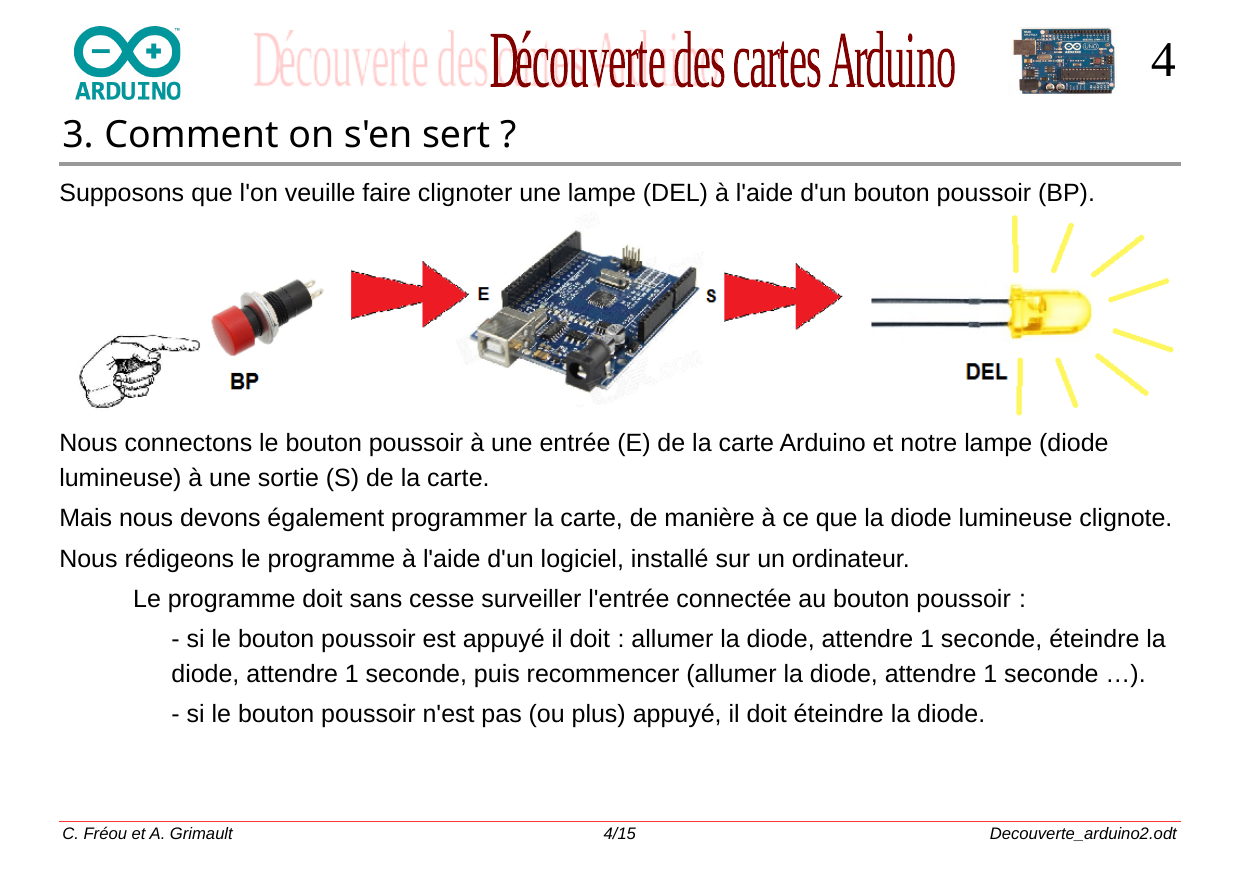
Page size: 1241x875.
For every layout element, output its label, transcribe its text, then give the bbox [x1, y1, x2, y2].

text Le programme doit sans cesse surveiller l'entrée connectée au bouton poussoir : [133, 584, 1181, 613]
text Mais nous devons également programmer la carte, de manière à ce que la diode lumineuse clignote. [59, 503, 1181, 532]
picture [59, 210, 1182, 423]
picture [1008, 27, 1117, 94]
text Supposons que l'on veuille faire clignoter une lampe (DEL) à l'aide d'un bouton poussoir (BP). [59, 178, 1181, 207]
text - si le bouton poussoir n'est pas (ou plus) appuyé, il doit éteindre la diode. [171, 699, 1181, 728]
text Nous connectons le bouton poussoir à une entrée (E) de la carte Arduino et notre lampe (diode lumineuse) à une sortie (S) de la carte. [59, 423, 1181, 492]
text Nous rédigeons le programme à l'aide d'un logiciel, installé sur un ordinateur. [59, 544, 1181, 572]
text - si le bouton poussoir est appuyé il doit : allumer la diode, attendre 1 seconde, éteindre la diode, attendre 1 seconde, puis recommencer (allumer la diode, attendre 1 seconde …). [171, 624, 1181, 688]
picture [74, 26, 181, 102]
subtitle Comment on s'en sert ? [59, 105, 1181, 162]
